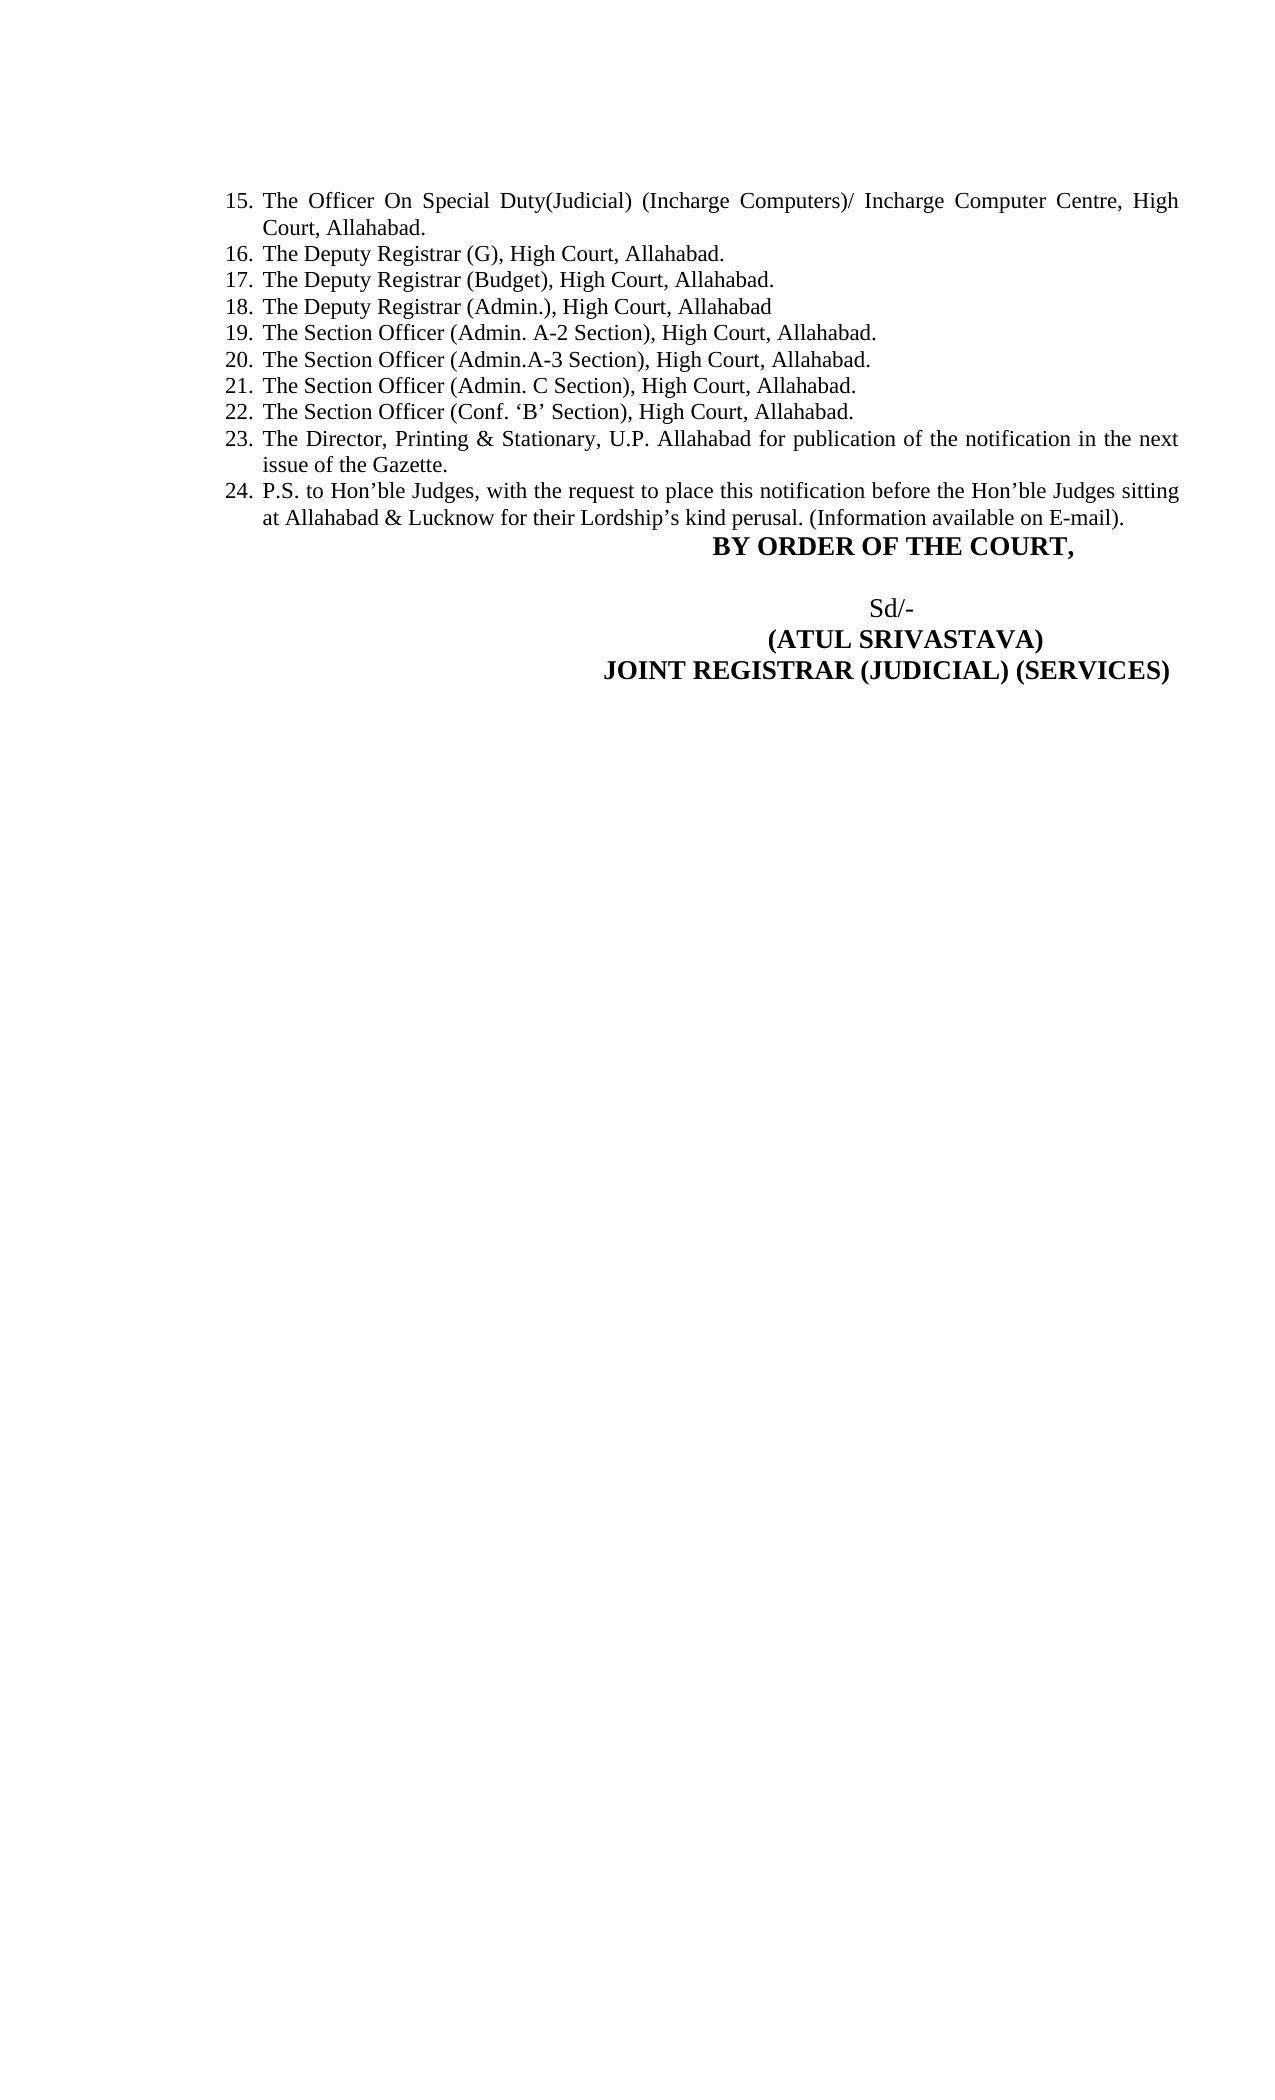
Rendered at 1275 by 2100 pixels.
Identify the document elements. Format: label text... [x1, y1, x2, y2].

list The Section Officer (Conf. ‘B’ Section), High Court, Allahabad. [225, 398, 1181, 425]
list The Deputy Registrar (Admin.), High Court, Allahabad [225, 293, 1181, 319]
list The Section Officer (Admin. C Section), High Court, Allahabad. [225, 372, 1181, 398]
list The Deputy Registrar (Budget), High Court, Allahabad. [225, 267, 1181, 293]
list The Section Officer (Admin.A-3 Section), High Court, Allahabad. [225, 346, 1181, 372]
list The Director, Printing & Stationary, U.P. Allahabad for publication of the notification in the next issue of the Gazette. [225, 425, 1181, 477]
text (ATUL SRIVASTAVA) [187, 623, 1182, 655]
text JOINT REGISTRAR (JUDICIAL) (SERVICES) [187, 655, 1181, 686]
text Sd/- [712, 592, 1181, 623]
list The Section Officer (Admin. A-2 Section), High Court, Allahabad. [225, 319, 1181, 346]
list The Deputy Registrar (G), High Court, Allahabad. [225, 240, 1181, 267]
list The Officer On Special Duty(Judicial) (Incharge Computers)/ Incharge Computer Centre, High Court, Allahabad. [225, 187, 1181, 240]
list P.S. to Hon’ble Judges, with the request to place this notification before the Hon’ble Judges sitting at Allahabad & Lucknow for their Lordship’s kind perusal. (Information available on E-mail). [225, 477, 1181, 530]
text BY ORDER OF THE COURT, [562, 530, 1181, 561]
